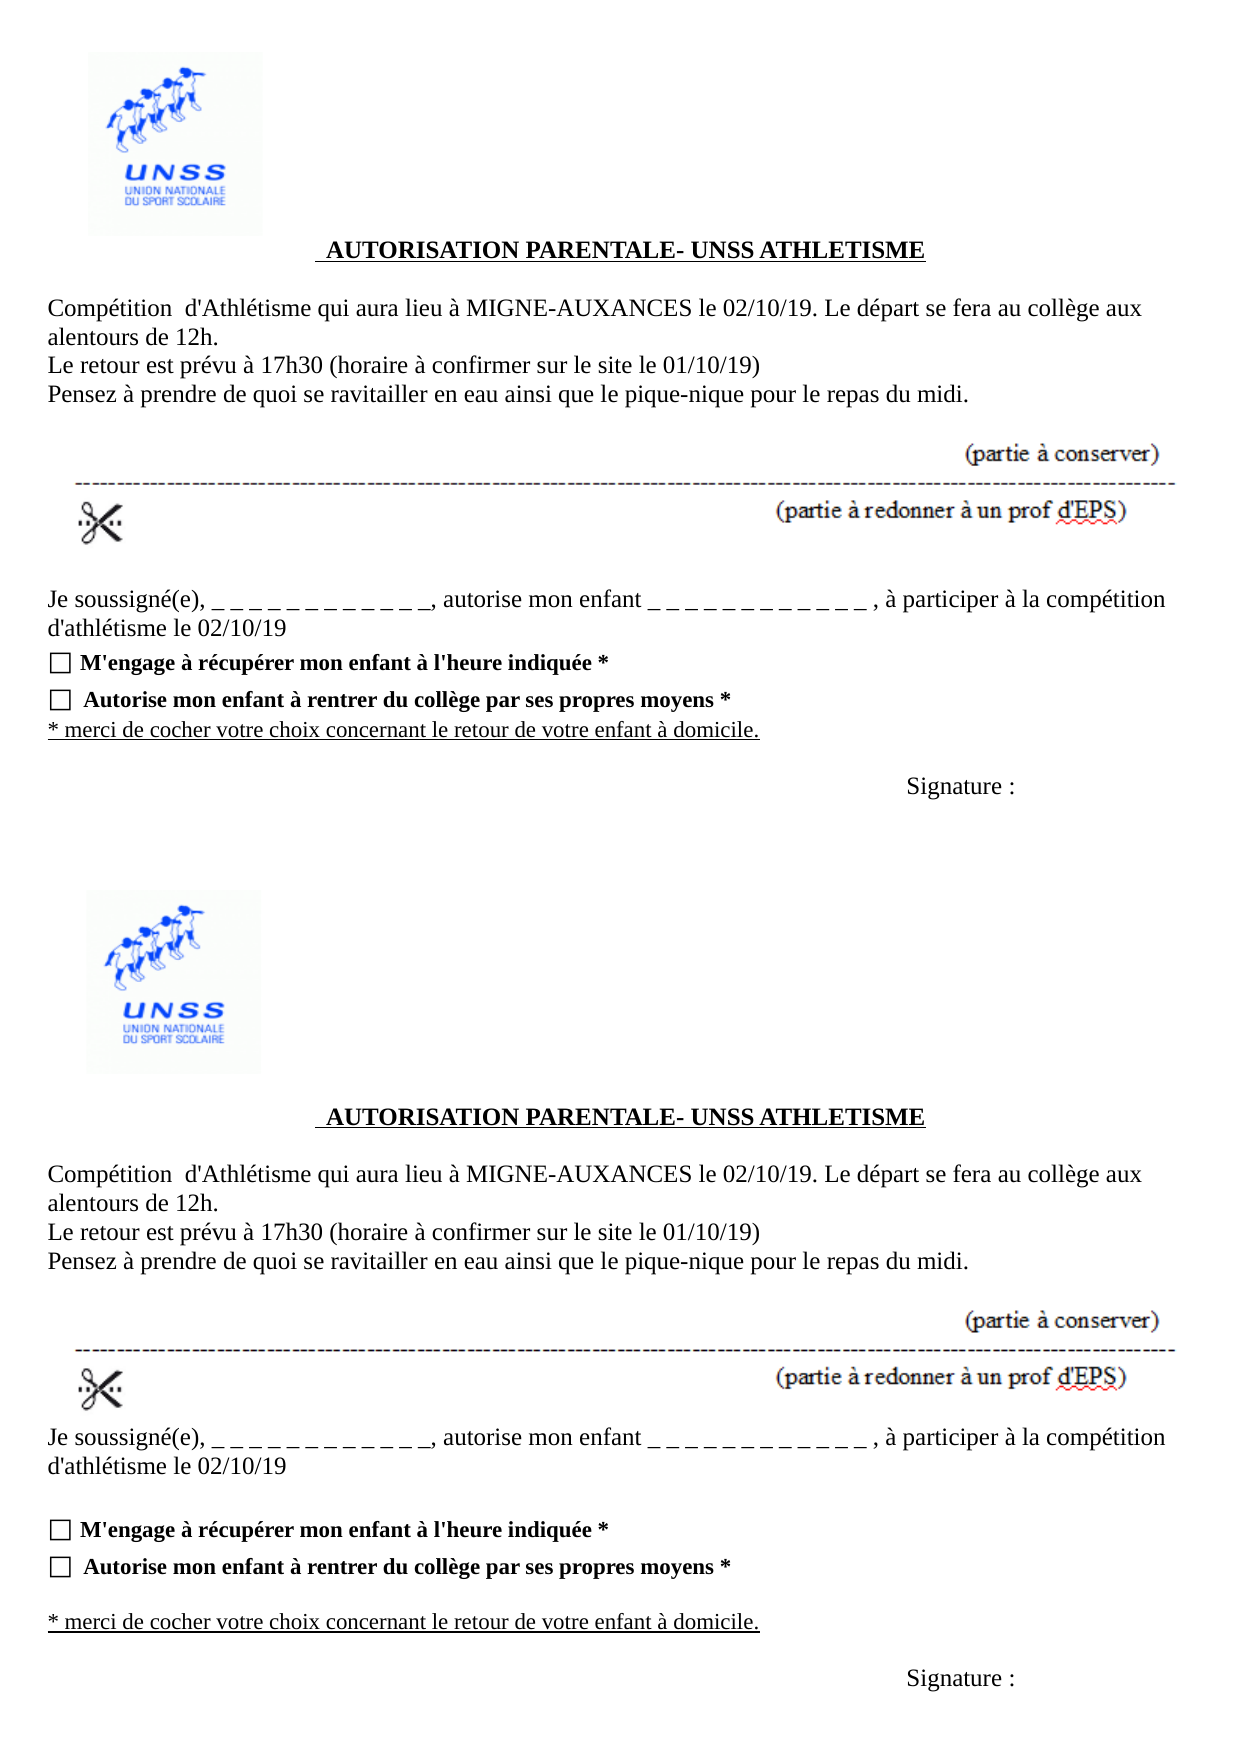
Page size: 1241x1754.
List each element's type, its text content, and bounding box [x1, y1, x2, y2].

text Signature : [47, 771, 1193, 799]
picture [88, 52, 263, 236]
text AUTORISATION PARENTALE- UNSS ATHLETISME [47, 29, 1193, 264]
text AUTORISATION PARENTALE- UNSS ATHLETISME [47, 1102, 1193, 1131]
text Pensez à prendre de quoi se ravitailler en eau ainsi que le pique-nique pour le repas du midi. [47, 379, 1193, 408]
text Compétition d'Athlétisme qui aura lieu à MIGNE-AUXANCES le 02/10/19. Le départ se fera au collège aux alentours de 12h. [47, 293, 1193, 351]
text * merci de cocher votre choix concernant le retour de votre enfant à domicile. [47, 1608, 1193, 1635]
text Le retour est prévu à 17h30 (horaire à confirmer sur le site le 01/10/19) [47, 351, 1193, 379]
text □ Autorise mon enfant à rentrer du collège par ses propres moyens * [47, 1545, 1193, 1582]
text * merci de cocher votre choix concernant le retour de votre enfant à domicile. [47, 716, 1193, 742]
text Le retour est prévu à 17h30 (horaire à confirmer sur le site le 01/10/19) [47, 1217, 1193, 1246]
text Je soussigné(e), _ _ _ _ _ _ _ _ _ _ _ _, autorise mon enfant _ _ _ _ _ _ _ _ _ _ _ _ , à participer à la compétition d'athlétisme le 02/10/19 [47, 584, 1193, 642]
text Je soussigné(e), _ _ _ _ _ _ _ _ _ _ _ _, autorise mon enfant _ _ _ _ _ _ _ _ _ _ _ _ , à participer à la compétition d'athlétisme le 02/10/19 [47, 1303, 1193, 1479]
text □ M'engage à récupérer mon enfant à l'heure indiquée * [47, 1508, 1193, 1545]
picture [54, 1303, 1186, 1422]
text Compétition d'Athlétisme qui aura lieu à MIGNE-AUXANCES le 02/10/19. Le départ se fera au collège aux alentours de 12h. [47, 1159, 1193, 1217]
text □ M'engage à récupérer mon enfant à l'heure indiquée * [47, 642, 1193, 679]
text Signature : [47, 1663, 1193, 1692]
picture [54, 436, 1186, 556]
picture [86, 890, 262, 1074]
text □ Autorise mon enfant à rentrer du collège par ses propres moyens * [47, 679, 1193, 716]
text Pensez à prendre de quoi se ravitailler en eau ainsi que le pique-nique pour le repas du midi. [47, 1246, 1193, 1303]
